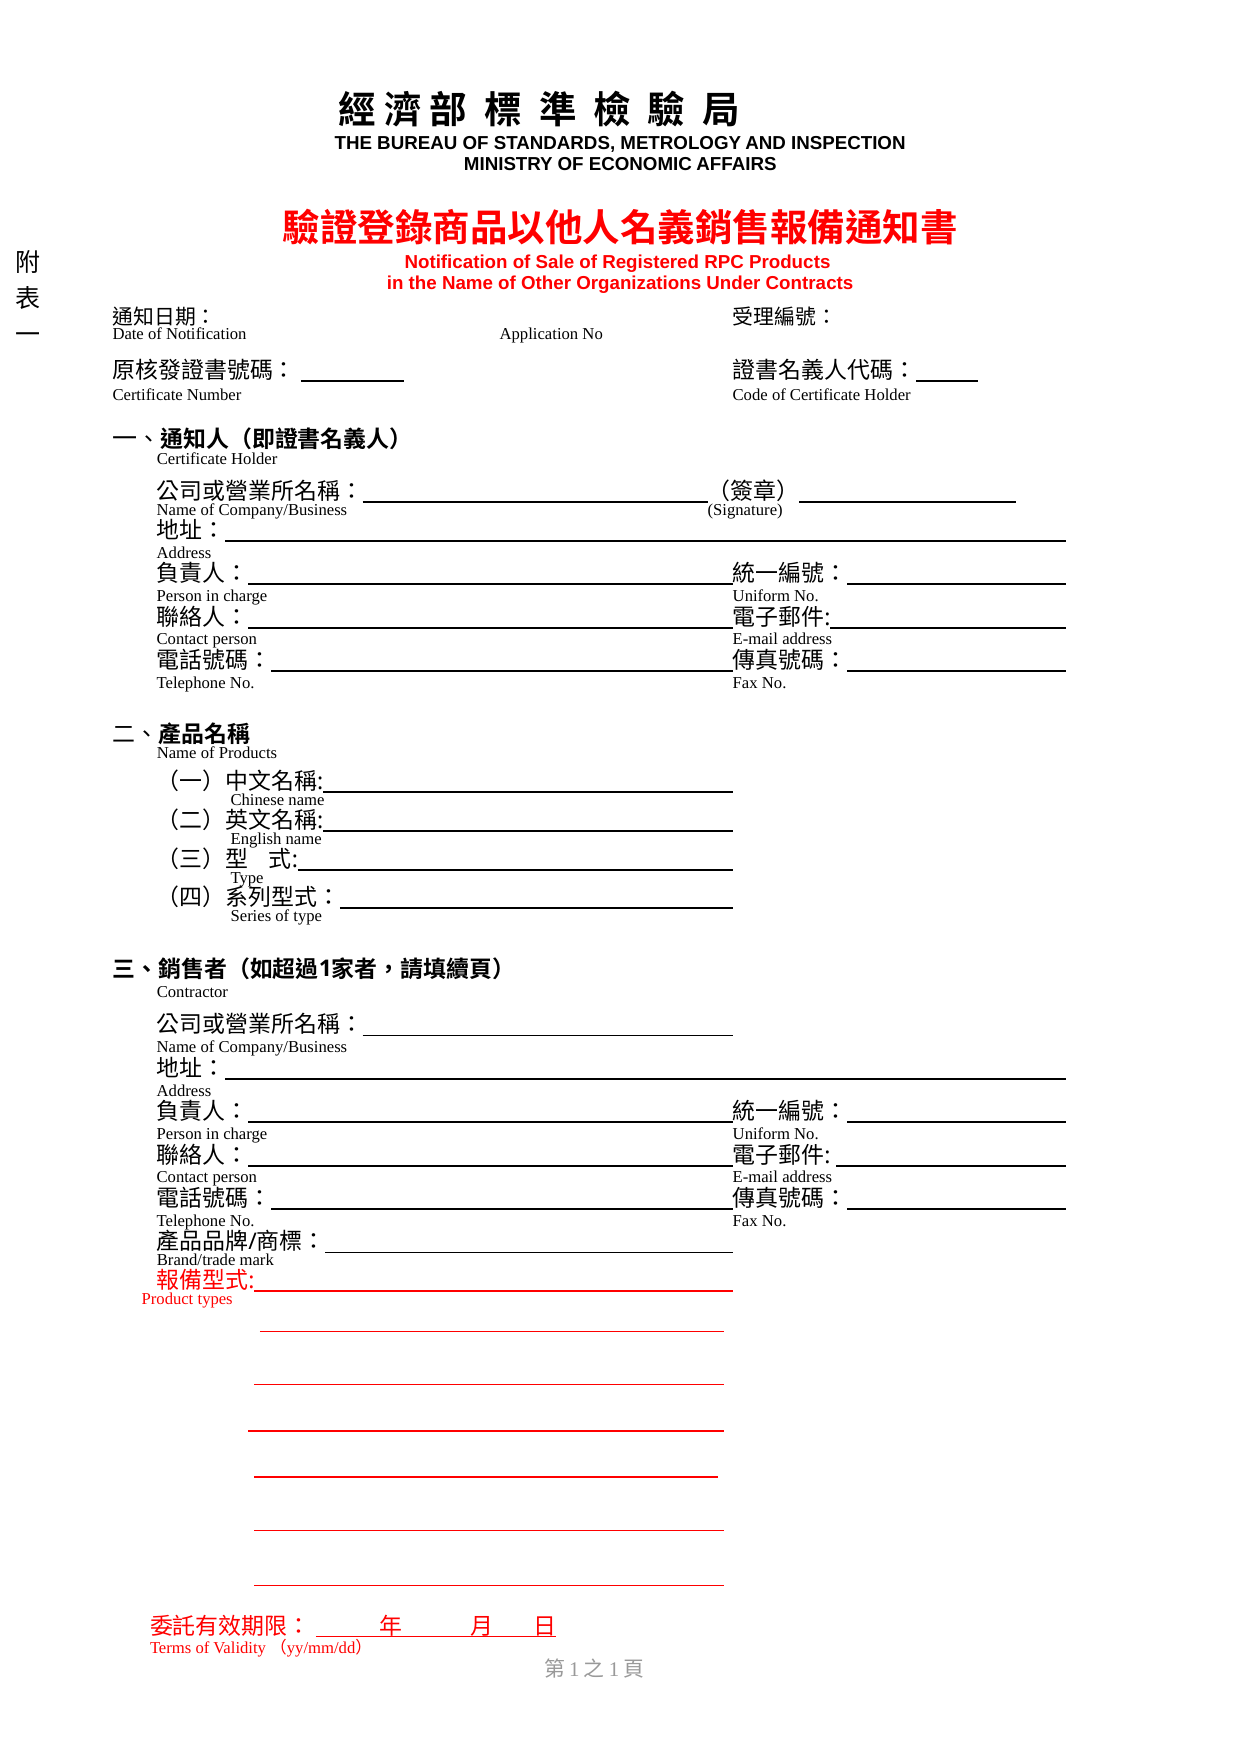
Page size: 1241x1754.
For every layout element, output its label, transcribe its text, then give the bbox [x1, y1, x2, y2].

text Terms of Validity （yy/mm/dd） [150, 1639, 1128, 1657]
text 聯絡人： 電子郵件: [156, 1143, 1128, 1168]
text Certificate Holder [157, 453, 1128, 467]
text Product types [112, 1293, 1128, 1307]
text 通知日期： 受理編號： [112, 306, 1128, 329]
text 驗證登錄商品以他人名義銷售報備通知書 [112, 197, 1128, 252]
subtitle in the Name of Other Organizations Under Contracts [112, 273, 1128, 293]
text Contact person E-mail address [156, 1168, 1128, 1186]
text English name [156, 833, 1128, 847]
text Address [156, 543, 1128, 562]
text （二）英文名稱: [156, 808, 1128, 833]
text 地址： [156, 518, 1128, 543]
text Address [156, 1081, 1128, 1100]
text 公司或營業所名稱： （簽章） [156, 479, 1128, 504]
text Person in charge Uniform No. [156, 586, 1128, 605]
text 聯絡人： 電子郵件: [156, 605, 1128, 630]
text Telephone No. Fax No. [156, 1211, 1128, 1230]
text 公司或營業所名稱： [156, 1013, 1128, 1038]
text Contractor [157, 987, 1128, 1001]
subtitle Notification of Sale of Registered RPC Products [112, 252, 1128, 273]
text Type [156, 872, 1128, 886]
subtitle THE BUREAU OF STANDARDS, METROLOGY AND INSPECTION [112, 133, 1128, 154]
text 二、產品名稱 [112, 723, 1128, 747]
text Contact person E-mail address [156, 630, 1128, 648]
text Certificate Number Code of Certificate Holder [112, 385, 1128, 403]
text 負責人： 統一編號： [156, 562, 1128, 586]
text 電話號碼： 傳真號碼： [156, 1186, 1128, 1211]
text Series of type [156, 911, 1128, 924]
text 一、通知人（即證書名義人） [112, 426, 1128, 453]
text （三）型 式: [156, 847, 1128, 872]
text 負責人： 統一編號： [156, 1100, 1128, 1124]
text 原核發證書號碼： 證書名義人代碼： [112, 352, 1128, 385]
text Name of Products [157, 747, 1128, 761]
text 電話號碼： 傳真號碼： [156, 648, 1128, 673]
text Date of Notification Application No [112, 329, 1128, 342]
text 第1之1頁 [544, 1652, 697, 1683]
text 經 濟 部 標 準 檢 驗 局 [201, 87, 1128, 133]
text [0, 235, 56, 347]
text Person in charge Uniform No. [156, 1124, 1128, 1143]
text （一）中文名稱: [156, 769, 1128, 794]
text 報備型式: [156, 1268, 1128, 1293]
text 三、銷售者（如超過1家者，請填續頁） [112, 949, 1128, 987]
text 委託有效期限： 年 月 日 [150, 1614, 1128, 1639]
subtitle MINISTRY OF ECONOMIC AFFAIRS [112, 154, 1128, 175]
text Brand/trade mark [157, 1255, 1128, 1268]
text Name of Company/Business [156, 1038, 1128, 1056]
text （四）系列型式： [156, 886, 1128, 911]
text 產品品牌/商標： [156, 1230, 1128, 1255]
text [529, 1645, 712, 1701]
text Chinese name [156, 794, 1128, 808]
text Name of Company/Business (Signature) [156, 504, 1128, 518]
text 附表一 [15, 242, 41, 340]
text 地址： [156, 1056, 1128, 1081]
text Telephone No. Fax No. [156, 673, 1128, 692]
